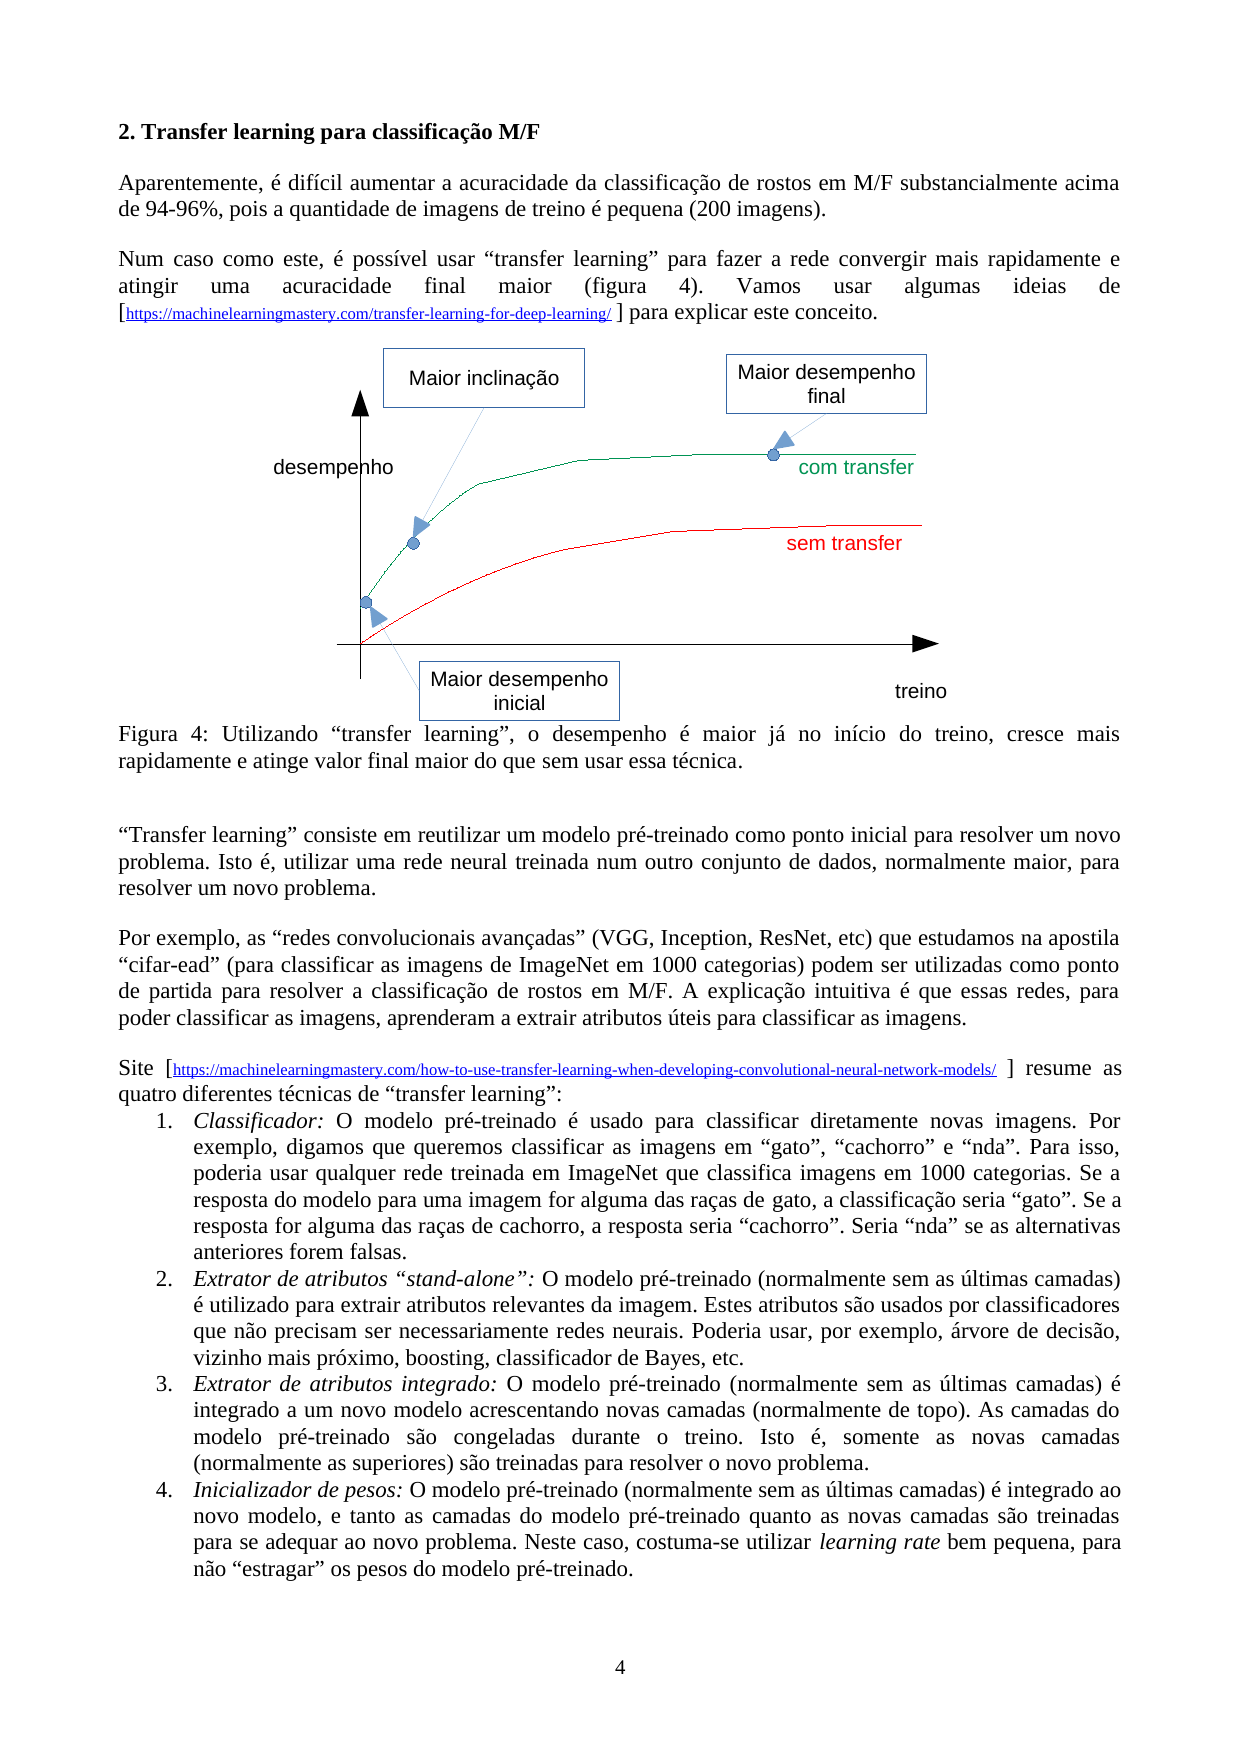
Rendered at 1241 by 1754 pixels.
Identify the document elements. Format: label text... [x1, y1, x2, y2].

text Aparentemente, é difícil aumentar a acuracidade da classificação de rostos em M/F substancialmente acima de 94-96%, pois a quantidade de imagens de treino é pequena (200 imagens). [118, 168, 1122, 221]
text Por exemplo, as “redes convolucionais avançadas” (VGG, Inception, ResNet, etc) que estudamos na apostila “cifar-ead” (para classificar as imagens de ImageNet em 1000 categorias) podem ser utilizadas como ponto de partida para resolver a classificação de rostos em M/F. A explicação intuitiva é que essas redes, para poder classificar as imagens, aprenderam a extrair atributos úteis para classificar as imagens. [118, 924, 1122, 1030]
list Extrator de atributos “stand-alone”: O modelo pré-treinado (normalmente sem as últimas camadas) é utilizado para extrair atributos relevantes da imagem. Estes atributos são usados por classificadores que não precisam ser necessariamente redes neurais. Poderia usar, por exemplo, árvore de decisão, vizinho mais próximo, boosting, classificador de Bayes, etc. [156, 1265, 1122, 1370]
list Extrator de atributos integrado: O modelo pré-treinado (normalmente sem as últimas camadas) é integrado a um novo modelo acrescentando novas camadas (normalmente de topo). As camadas do modelo pré-treinado são congeladas durante o treino. Isto é, somente as novas camadas (normalmente as superiores) são treinadas para resolver o novo problema. [156, 1370, 1122, 1476]
text Site [https://machinelearningmastery.com/how-to-use-transfer-learning-when-developing-convolutional-neural-network-models/ ] resume as quatro diferentes técnicas de “transfer learning”: [118, 1054, 1122, 1107]
list Inicializador de pesos: O modelo pré-treinado (normalmente sem as últimas camadas) é integrado ao novo modelo, e tanto as camadas do modelo pré-treinado quanto as novas camadas são treinadas para se adequar ao novo problema. Neste caso, costuma-se utilizar learning rate bem pequena, para não “estragar” os pesos do modelo pré-treinado. [156, 1476, 1122, 1581]
list Classificador: O modelo pré-treinado é usado para classificar diretamente novas imagens. Por exemplo, digamos que queremos classificar as imagens em “gato”, “cachorro” e “nda”. Para isso, poderia usar qualquer rede treinada em ImageNet que classifica imagens em 1000 categorias. Se a resposta do modelo para uma imagem for alguma das raças de gato, a classificação seria “gato”. Se a resposta for alguma das raças de cachorro, a resposta seria “cachorro”. Seria “nda” se as alternativas anteriores forem falsas. [156, 1107, 1122, 1265]
text 2. Transfer learning para classificação M/F [118, 118, 1122, 144]
text Figura 4: Utilizando “transfer learning”, o desempenho é maior já no início do treino, cresce mais rapidamente e atinge valor final maior do que sem usar essa técnica. [118, 721, 1122, 773]
text Num caso como este, é possível usar “transfer learning” para fazer a rede convergir mais rapidamente e atingir uma acuracidade final maior (figura 4). Vamos usar algumas ideias de [https://machinelearningmastery.com/transfer-learning-for-deep-learning/ ] para explicar este conceito. [118, 245, 1122, 324]
text “Transfer learning” consiste em reutilizar um modelo pré-treinado como ponto inicial para resolver um novo problema. Isto é, utilizar uma rede neural treinada num outro conjunto de dados, normalmente maior, para resolver um novo problema. [118, 821, 1122, 900]
